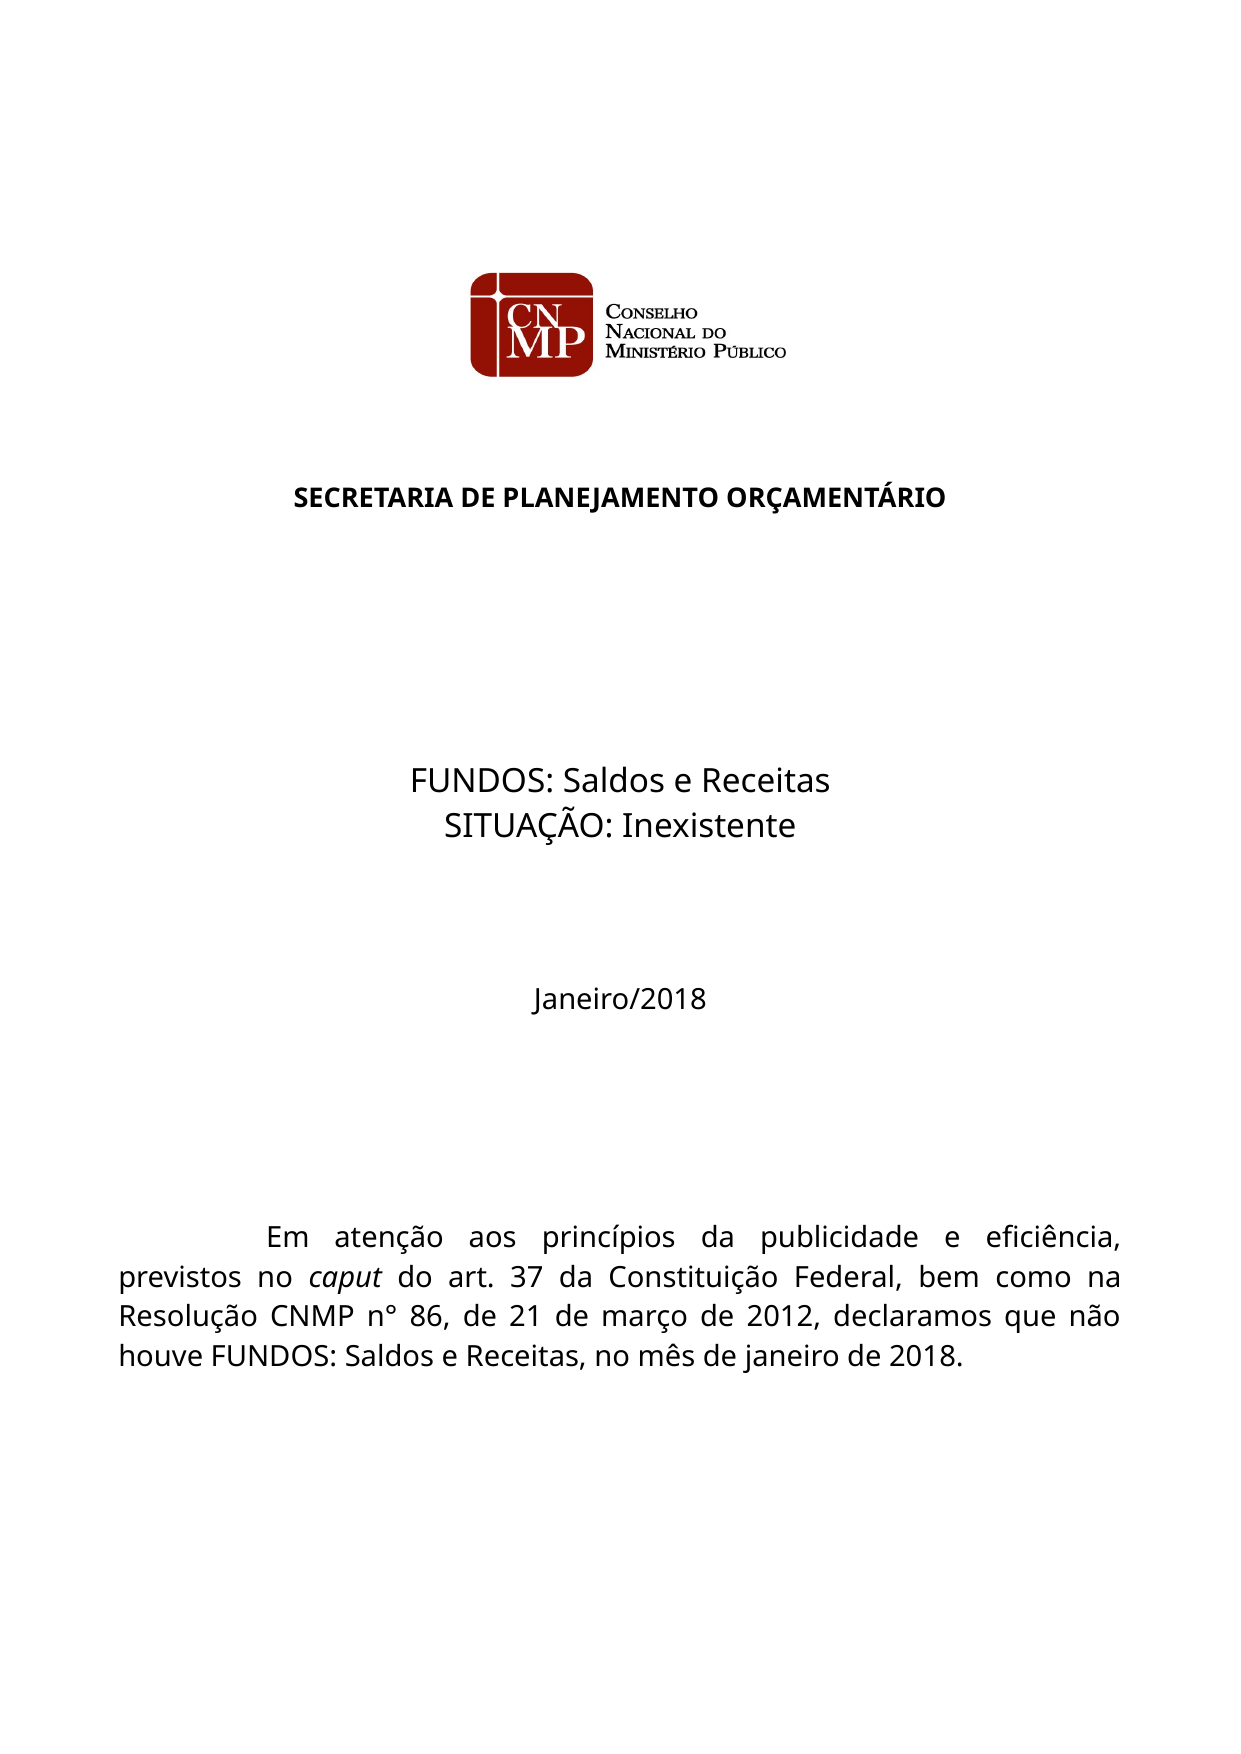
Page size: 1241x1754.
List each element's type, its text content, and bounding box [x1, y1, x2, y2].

text SITUAÇÃO: Inexistente [118, 802, 1122, 848]
text SECRETARIA DE PLANEJAMENTO ORÇAMENTÁRIO [118, 479, 1122, 516]
text Janeiro/2018 [118, 978, 1122, 1018]
text Em atenção aos princípios da publicidade e eficiência, previstos no caput do art. 37 da Constituição Federal, bem como na Resolução CNMP n° 86, de 21 de março de 2012, declaramos que não houve FUNDOS: Saldos e Receitas, no mês de janeiro de 2018. [118, 1216, 1122, 1375]
text FUNDOS: Saldos e Receitas [118, 757, 1122, 802]
